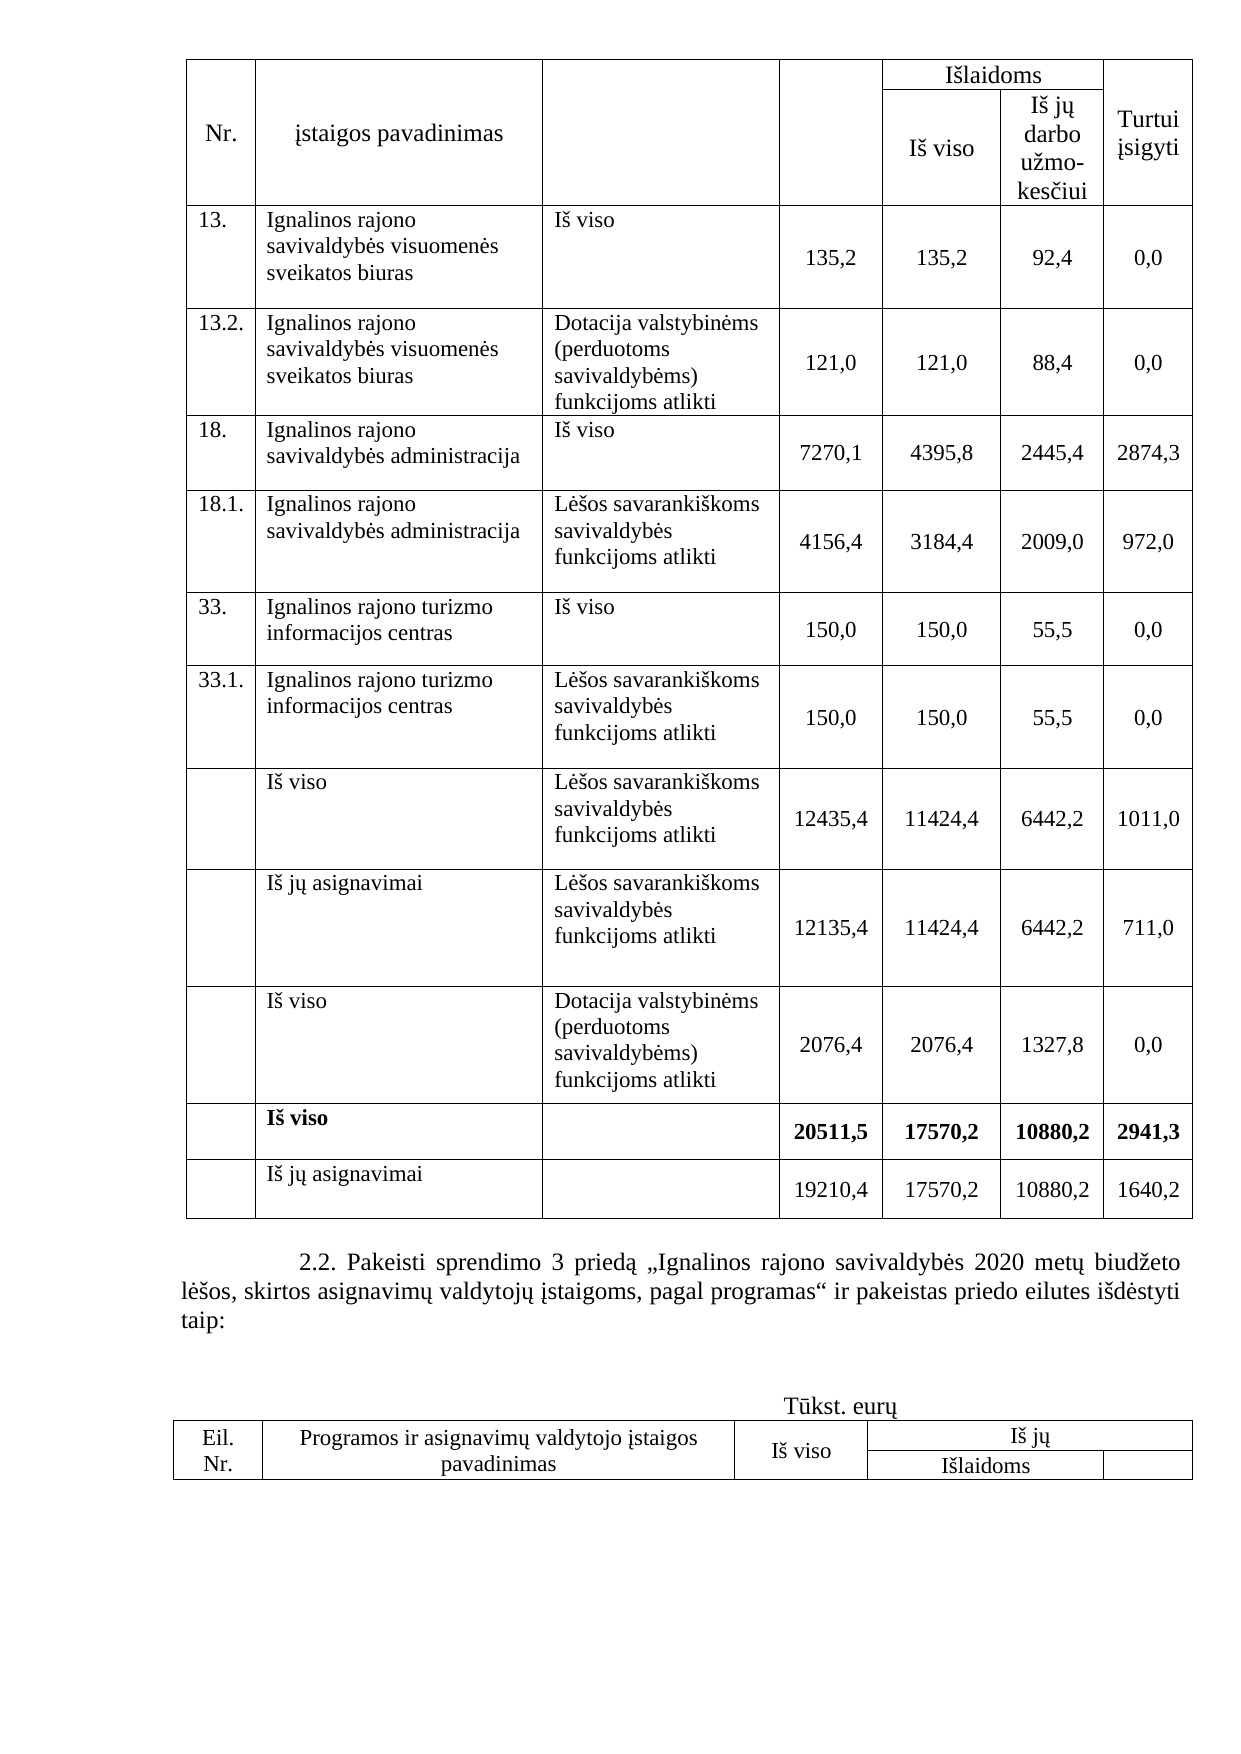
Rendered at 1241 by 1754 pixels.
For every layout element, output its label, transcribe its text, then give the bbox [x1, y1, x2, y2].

table_cell 33. [187, 593, 255, 665]
table_cell 20511,5 [780, 1104, 882, 1159]
table_cell 0,0 [1104, 593, 1192, 665]
table_cell 2445,4 [1001, 416, 1103, 489]
text 2.2. Pakeisti sprendimo 3 priedą „Ignalinos rajono savivaldybės 2020 metų biudžeto lėšos, skirtos asignavimų valdytojų įstaigoms, pagal programas“ ir pakeistas priedo eilutes išdėstyti taip: [181, 1247, 1181, 1334]
table_cell [543, 1160, 779, 1218]
table_cell 19210,4 [780, 1160, 882, 1218]
table_cell 972,0 [1104, 491, 1192, 592]
table_cell Turtui įsigyti [1104, 60, 1192, 205]
table_cell 0,0 [1104, 987, 1192, 1103]
table_header Nr. [187, 60, 255, 205]
text Tūkst. eurų [181, 1391, 1181, 1420]
table_cell 150,0 [780, 593, 882, 665]
table_cell Išlaidoms [883, 60, 1103, 89]
table_cell 0,0 [1104, 666, 1192, 767]
table_cell 121,0 [780, 309, 882, 414]
table_cell 1640,2 [1104, 1160, 1192, 1218]
table_cell 55,5 [1001, 593, 1103, 665]
table_cell 1327,8 [1001, 987, 1103, 1103]
table_header Eil. Nr. [174, 1421, 262, 1479]
table_cell 12435,4 [780, 769, 882, 868]
table_cell 33.1. [187, 666, 255, 767]
table_cell 13.2. [187, 309, 255, 414]
table_cell Iš viso [543, 206, 779, 308]
table_cell 3184,4 [883, 491, 1000, 592]
table_cell Iš viso [256, 987, 542, 1103]
table_cell 17570,2 [883, 1104, 1000, 1159]
table_cell 11424,4 [883, 870, 1000, 986]
table_cell Dotacija valstybinėms (perduotoms savivaldybėms) funkcijoms atlikti [543, 309, 779, 414]
table_cell Lėšos savarankiškoms savivaldybės funkcijoms atlikti [543, 769, 779, 868]
table_cell [187, 1104, 255, 1159]
table_header [780, 60, 882, 205]
table_cell Iš viso [256, 1104, 542, 1159]
table_cell 2076,4 [780, 987, 882, 1103]
table_cell Išlaidoms [868, 1451, 1103, 1479]
table_cell Dotacija valstybinėms (perduotoms savivaldybėms) funkcijoms atlikti [543, 987, 779, 1103]
table_cell 1011,0 [1104, 769, 1192, 868]
table_cell 2941,3 [1104, 1104, 1192, 1159]
table_cell 2009,0 [1001, 491, 1103, 592]
table_cell 92,4 [1001, 206, 1103, 308]
table_header Iš viso [735, 1421, 867, 1479]
table_cell Ignalinos rajono turizmo informacijos centras [256, 666, 542, 767]
table_cell [187, 769, 255, 868]
table_cell Ignalinos rajono savivaldybės visuomenės sveikatos biuras [256, 206, 542, 308]
table_cell [187, 870, 255, 986]
table_cell 12135,4 [780, 870, 882, 986]
table_cell Ignalinos rajono savivaldybės administracija [256, 416, 542, 489]
table_cell 711,0 [1104, 870, 1192, 986]
table_header Iš jų [868, 1421, 1192, 1449]
table_cell Ignalinos rajono turizmo informacijos centras [256, 593, 542, 665]
table_cell Iš viso [543, 416, 779, 489]
table_cell Ignalinos rajono savivaldybės visuomenės sveikatos biuras [256, 309, 542, 414]
table_cell 6442,2 [1001, 870, 1103, 986]
table_cell [543, 1104, 779, 1159]
table_cell Ignalinos rajono savivaldybės administracija [256, 491, 542, 592]
table_cell Iš viso [883, 90, 1000, 205]
table_cell 18.1. [187, 491, 255, 592]
table_cell 0,0 [1104, 206, 1192, 308]
table_cell 4156,4 [780, 491, 882, 592]
table_cell 7270,1 [780, 416, 882, 489]
table_cell 18. [187, 416, 255, 489]
table_cell Iš jų asignavimai [256, 870, 542, 986]
table_header [543, 60, 779, 205]
table_cell 10880,2 [1001, 1160, 1103, 1218]
table_cell 150,0 [780, 666, 882, 767]
table_header Programos ir asignavimų valdytojo įstaigos pavadinimas [263, 1421, 734, 1479]
table_cell 88,4 [1001, 309, 1103, 414]
table_cell 121,0 [883, 309, 1000, 414]
table_cell 4395,8 [883, 416, 1000, 489]
table_cell 2076,4 [883, 987, 1000, 1103]
table_cell Iš viso [543, 593, 779, 665]
table_cell [187, 987, 255, 1103]
table_header įstaigos pavadinimas [256, 60, 542, 205]
table_cell Lėšos savarankiškoms savivaldybės funkcijoms atlikti [543, 870, 779, 986]
table_cell Iš jų darbo užmo-kesčiui [1001, 90, 1103, 205]
table_cell Iš viso [256, 769, 542, 868]
table_cell Lėšos savarankiškoms savivaldybės funkcijoms atlikti [543, 666, 779, 767]
table_cell 150,0 [883, 593, 1000, 665]
table_cell Iš jų asignavimai [256, 1160, 542, 1218]
table_cell 10880,2 [1001, 1104, 1103, 1159]
table_cell Lėšos savarankiškoms savivaldybės funkcijoms atlikti [543, 491, 779, 592]
table_cell 2874,3 [1104, 416, 1192, 489]
table_cell 135,2 [780, 206, 882, 308]
table_cell 0,0 [1104, 309, 1192, 414]
table_cell 135,2 [883, 206, 1000, 308]
table_cell 13. [187, 206, 255, 308]
table_cell 55,5 [1001, 666, 1103, 767]
table_cell 6442,2 [1001, 769, 1103, 868]
table_cell 150,0 [883, 666, 1000, 767]
table_cell 17570,2 [883, 1160, 1000, 1218]
table_cell [187, 1160, 255, 1218]
table_cell [1104, 1451, 1192, 1479]
table_cell 11424,4 [883, 769, 1000, 868]
